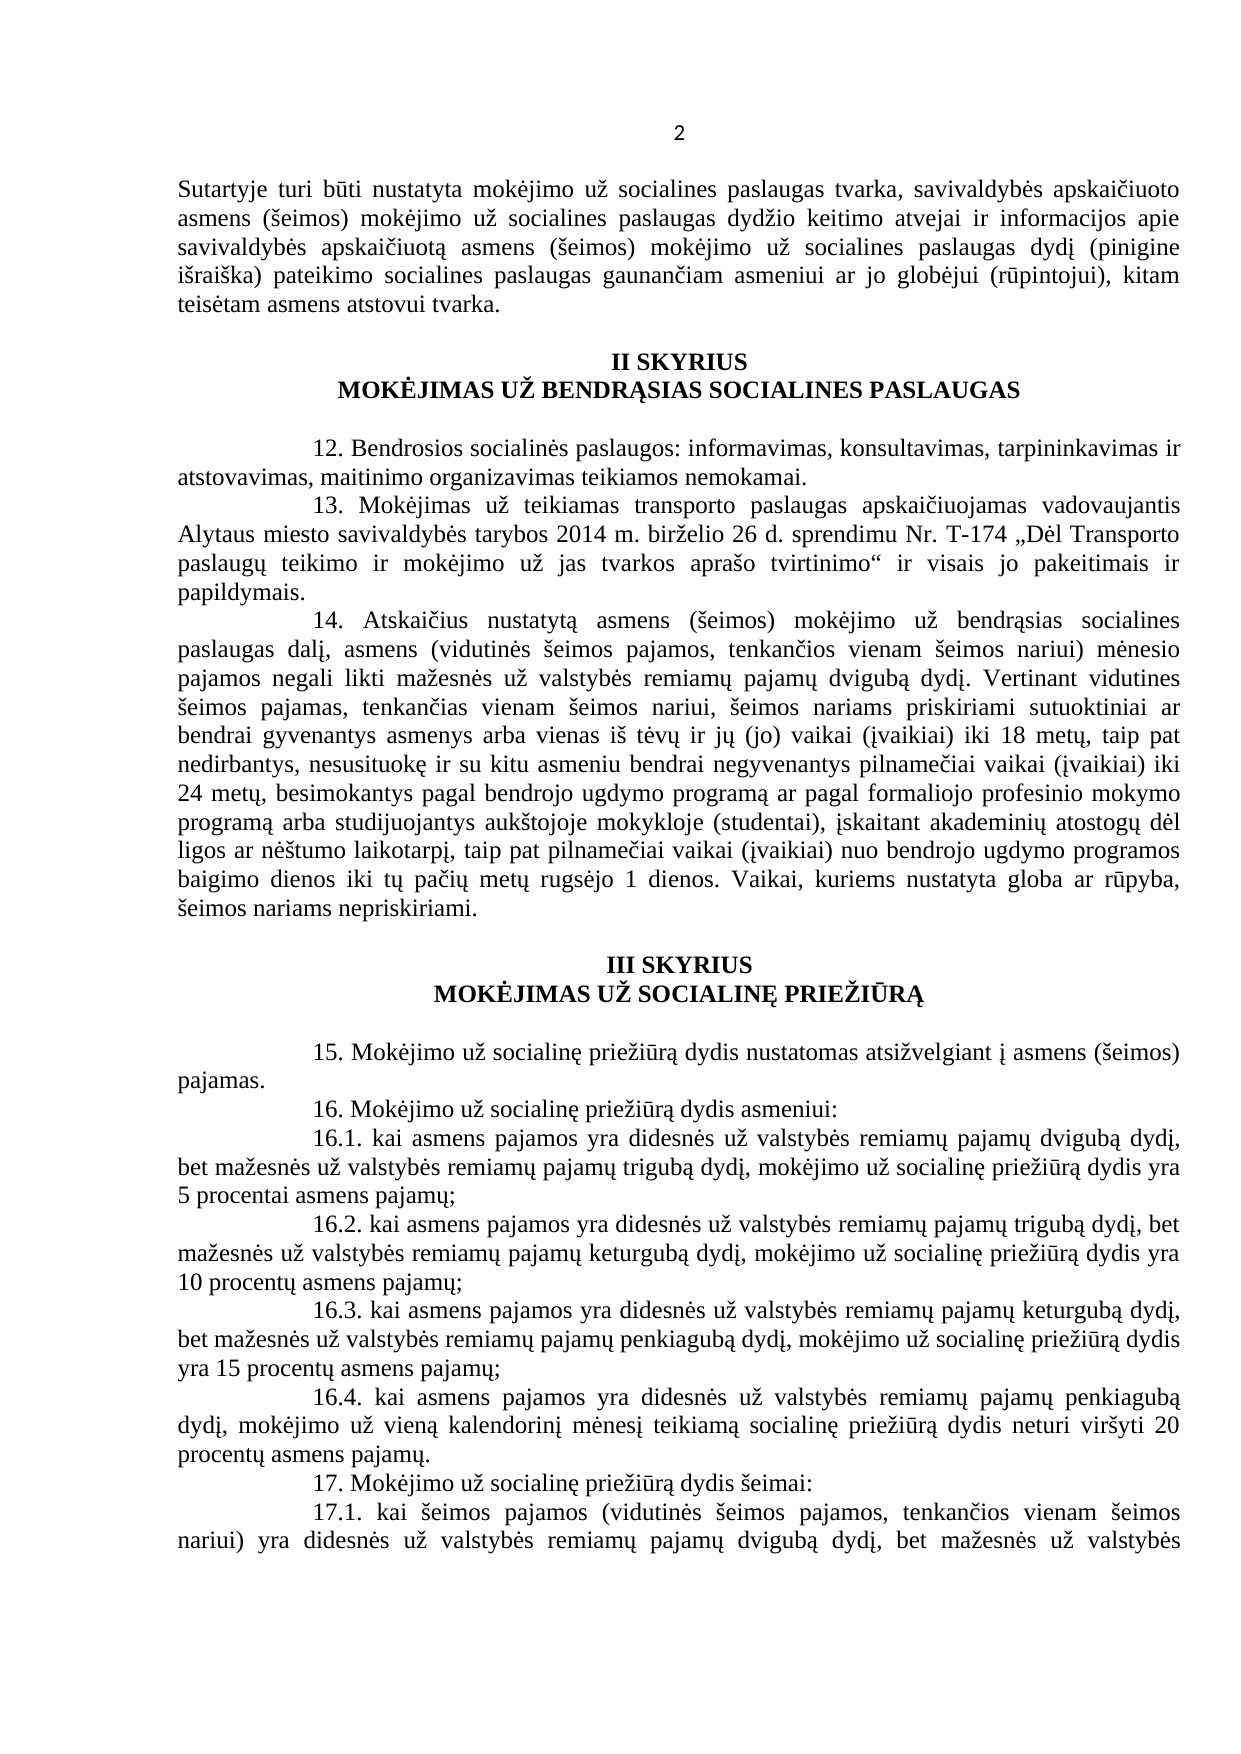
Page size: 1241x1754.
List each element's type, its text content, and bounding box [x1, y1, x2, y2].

text Sutartyje turi būti nustatyta mokėjimo už socialines paslaugas tvarka, savivaldybės apskaičiuoto asmens (šeimos) mokėjimo už socialines paslaugas dydžio keitimo atvejai ir informacijos apie savivaldybės apskaičiuotą asmens (šeimos) mokėjimo už socialines paslaugas dydį (pinigine išraiška) pateikimo socialines paslaugas gaunančiam asmeniui ar jo globėjui (rūpintojui), kitam teisėtam asmens atstovui tvarka. [177, 174, 1181, 318]
text 17.1. kai šeimos pajamos (vidutinės šeimos pajamos, tenkančios vienam šeimos nariui) yra didesnės už valstybės remiamų pajamų dvigubą dydį, bet mažesnės už valstybės [177, 1497, 1181, 1554]
text 16.4. kai asmens pajamos yra didesnės už valstybės remiamų pajamų penkiagubą dydį, mokėjimo už vieną kalendorinį mėnesį teikiamą socialinę priežiūrą dydis neturi viršyti 20 procentų asmens pajamų. [177, 1382, 1181, 1468]
text 17. Mokėjimo už socialinę priežiūrą dydis šeimai: [177, 1468, 1181, 1497]
text III SKYRIUS [177, 950, 1181, 979]
text MOKĖJIMAS UŽ BENDRĄSIAS SOCIALINES PASLAUGAS [177, 375, 1181, 404]
text II SKYRIUS [177, 347, 1181, 375]
text 16.2. kai asmens pajamos yra didesnės už valstybės remiamų pajamų trigubą dydį, bet mažesnės už valstybės remiamų pajamų keturgubą dydį, mokėjimo už socialinę priežiūrą dydis yra 10 procentų asmens pajamų; [177, 1209, 1181, 1295]
text 14. Atskaičius nustatytą asmens (šeimos) mokėjimo už bendrąsias socialines paslaugas dalį, asmens (vidutinės šeimos pajamos, tenkančios vienam šeimos nariui) mėnesio pajamos negali likti mažesnės už valstybės remiamų pajamų dvigubą dydį. Vertinant vidutines šeimos pajamas, tenkančias vienam šeimos nariui, šeimos nariams priskiriami sutuoktiniai ar bendrai gyvenantys asmenys arba vienas iš tėvų ir jų (jo) vaikai (įvaikiai) iki 18 metų, taip pat nedirbantys, nesusituokę ir su kitu asmeniu bendrai negyvenantys pilnamečiai vaikai (įvaikiai) iki 24 metų, besimokantys pagal bendrojo ugdymo programą ar pagal formaliojo profesinio mokymo programą arba studijuojantys aukštojoje mokykloje (studentai), įskaitant akademinių atostogų dėl ligos ar nėštumo laikotarpį, taip pat pilnamečiai vaikai (įvaikiai) nuo bendrojo ugdymo programos baigimo dienos iki tų pačių metų rugsėjo 1 dienos. Vaikai, kuriems nustatyta globa ar rūpyba, šeimos nariams nepriskiriami. [177, 605, 1181, 922]
text 12. Bendrosios socialinės paslaugos: informavimas, konsultavimas, tarpininkavimas ir atstovavimas, maitinimo organizavimas teikiamos nemokamai. [177, 433, 1181, 490]
text 16.1. kai asmens pajamos yra didesnės už valstybės remiamų pajamų dvigubą dydį, bet mažesnės už valstybės remiamų pajamų trigubą dydį, mokėjimo už socialinę priežiūrą dydis yra 5 procentai asmens pajamų; [177, 1123, 1181, 1209]
text 16. Mokėjimo už socialinę priežiūrą dydis asmeniui: [177, 1094, 1181, 1123]
text MOKĖJIMAS UŽ SOCIALINĘ PRIEŽIŪRĄ [177, 979, 1181, 1008]
text 13. Mokėjimas už teikiamas transporto paslaugas apskaičiuojamas vadovaujantis Alytaus miesto savivaldybės tarybos 2014 m. birželio 26 d. sprendimu Nr. T-174 „Dėl Transporto paslaugų teikimo ir mokėjimo už jas tvarkos aprašo tvirtinimo“ ir visais jo pakeitimais ir papildymais. [177, 490, 1181, 605]
text 16.3. kai asmens pajamos yra didesnės už valstybės remiamų pajamų keturgubą dydį, bet mažesnės už valstybės remiamų pajamų penkiagubą dydį, mokėjimo už socialinę priežiūrą dydis yra 15 procentų asmens pajamų; [177, 1295, 1181, 1382]
text 15. Mokėjimo už socialinę priežiūrą dydis nustatomas atsižvelgiant į asmens (šeimos) pajamas. [177, 1037, 1181, 1094]
